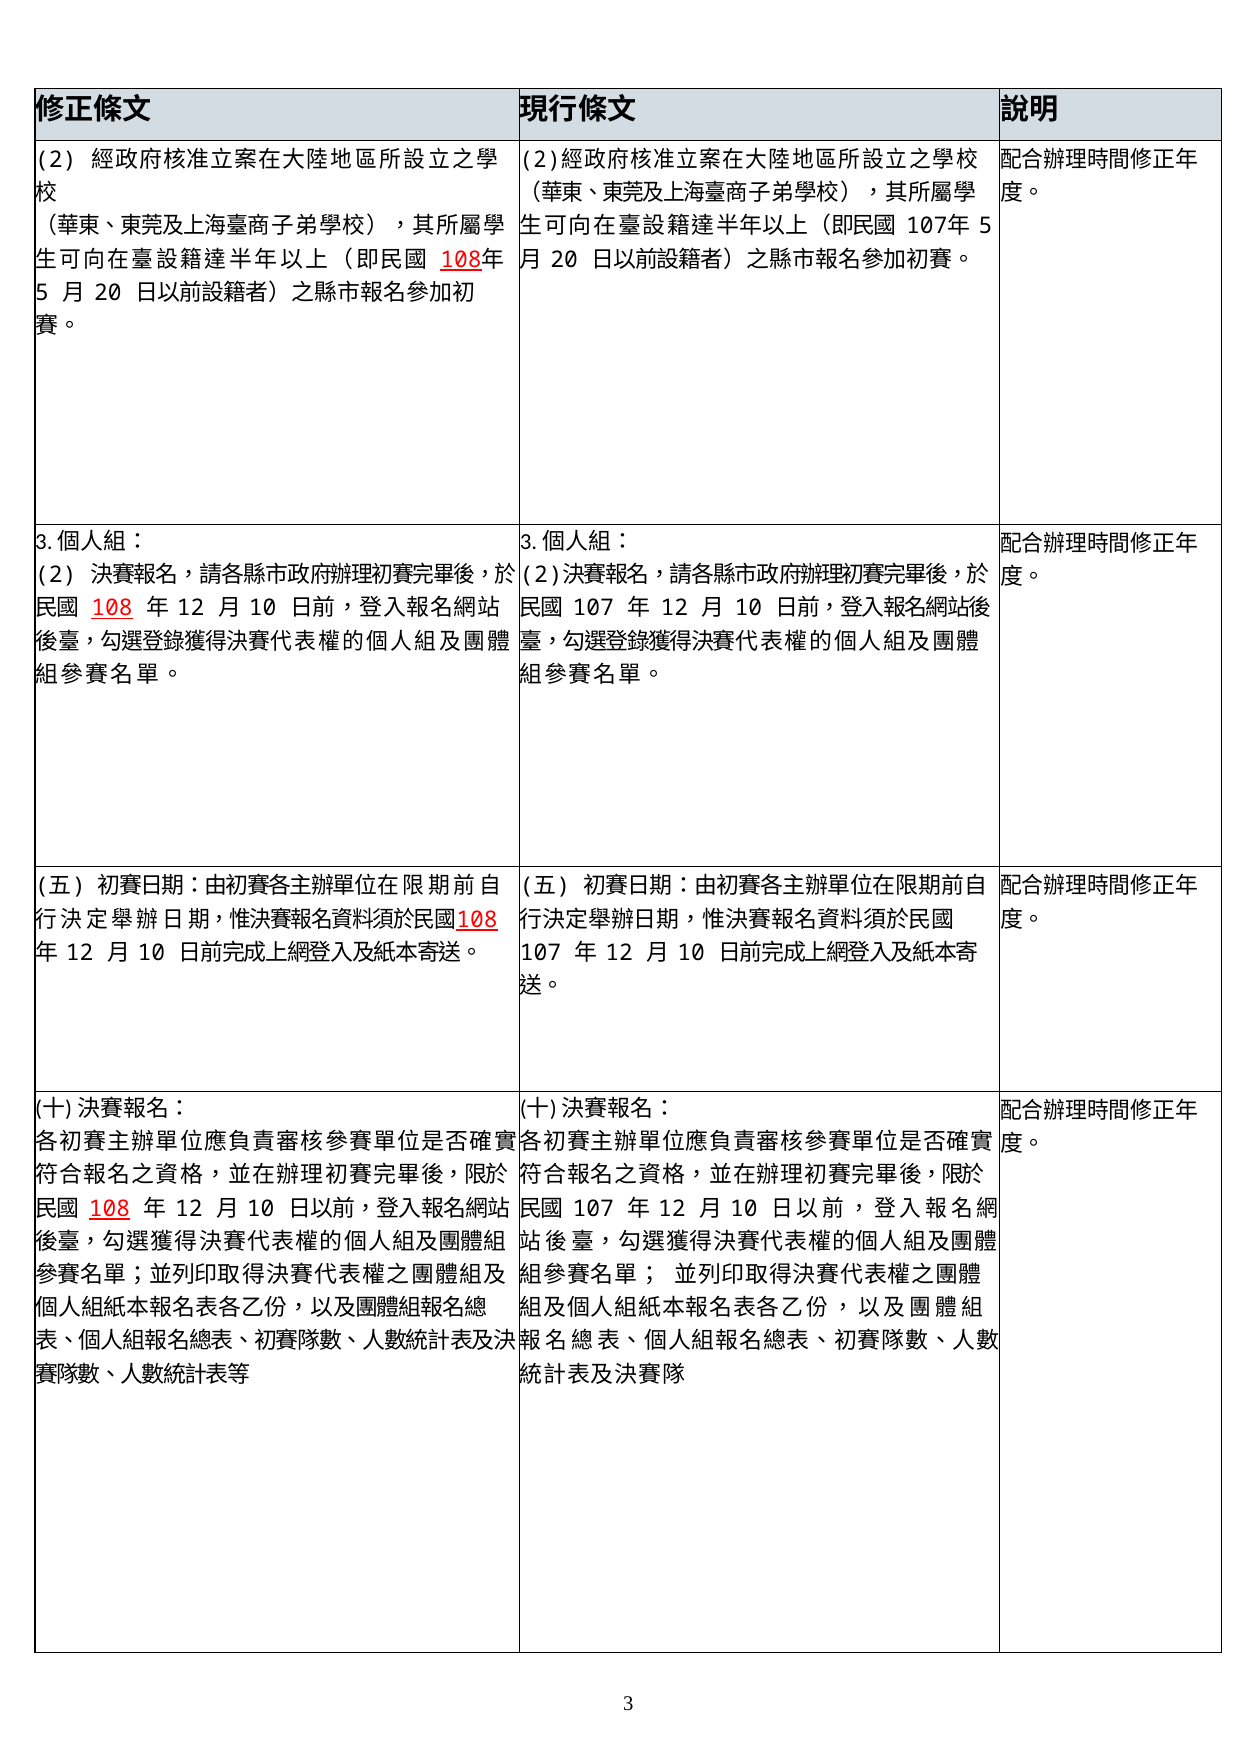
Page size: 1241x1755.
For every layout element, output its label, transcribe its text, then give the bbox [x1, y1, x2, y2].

table_header 說明 [1000, 89, 1221, 140]
table_cell (2) 經政府核准立案在大陸地區所設立之學校 （華東、東莞及上海臺商子弟學校），其所屬學生可向在臺設籍達半年以上（即民國 108年 5 月 20 日以前設籍者）之縣市報名參加初賽。 [36, 141, 519, 524]
table_cell 配合辦理時間修正年度。 [1000, 867, 1221, 1091]
table_header 現行條文 [520, 89, 999, 140]
table_cell (十) 決賽報名： 各初賽主辦單位應負責審核參賽單位是否確實符合報名之資格，並在辦理初賽完畢後，限於民國 107 年 12 月 10 日以前，登入報名網站後臺，勾選獲得決賽代表權的個人組及團體組參賽名單； 並列印取得決賽代表權之團體組及個人組紙本報名表各乙份，以及團體組報名總表、個人組報名總表、初賽隊數、人數統計表及決賽隊 [520, 1092, 999, 1652]
table_cell 3. 個人組： (2)決賽報名，請各縣市政府辦理初賽完畢後，於民國 107 年 12 月 10 日前，登入報名網站後臺，勾選登錄獲得決賽代表權的個人組及團體組參賽名單。 [520, 525, 999, 866]
table_cell (2)經政府核准立案在大陸地區所設立之學校 （華東、東莞及上海臺商子弟學校），其所屬學生可向在臺設籍達半年以上（即民國 107年 5 月 20 日以前設籍者）之縣市報名參加初賽。 [520, 141, 999, 524]
table_cell 配合辦理時間修正年度。 [1000, 525, 1221, 866]
table_cell 3. 個人組： (2) 決賽報名，請各縣市政府辦理初賽完畢後，於民國 108 年 12 月 10 日前，登入報名網站後臺，勾選登錄獲得決賽代表權的個人組及團體組參賽名單。 [36, 525, 519, 866]
table_header 修正條文 [36, 89, 519, 140]
table_cell (十) 決賽報名： 各初賽主辦單位應負責審核參賽單位是否確實符合報名之資格，並在辦理初賽完畢後，限於民國 108 年 12 月 10 日以前，登入報名網站後臺，勾選獲得決賽代表權的個人組及團體組參賽名單；並列印取得決賽代表權之團體組及個人組紙本報名表各乙份，以及團體組報名總表、個人組報名總表、初賽隊數、人數統計表及決賽隊數、人數統計表等 [36, 1092, 519, 1652]
table_cell (五) 初賽日期：由初賽各主辦單位在限期前自行決定舉辦日期，惟決賽報名資料須於民國108 年 12 月 10 日前完成上網登入及紙本寄送。 [36, 867, 519, 1091]
table_cell 配合辦理時間修正年度。 [1000, 141, 1221, 524]
table_cell 配合辦理時間修正年度。 [1000, 1092, 1221, 1652]
table_cell (五) 初賽日期：由初賽各主辦單位在限期前自行決定舉辦日期，惟決賽報名資料須於民國 107 年 12 月 10 日前完成上網登入及紙本寄送。 [520, 867, 999, 1091]
